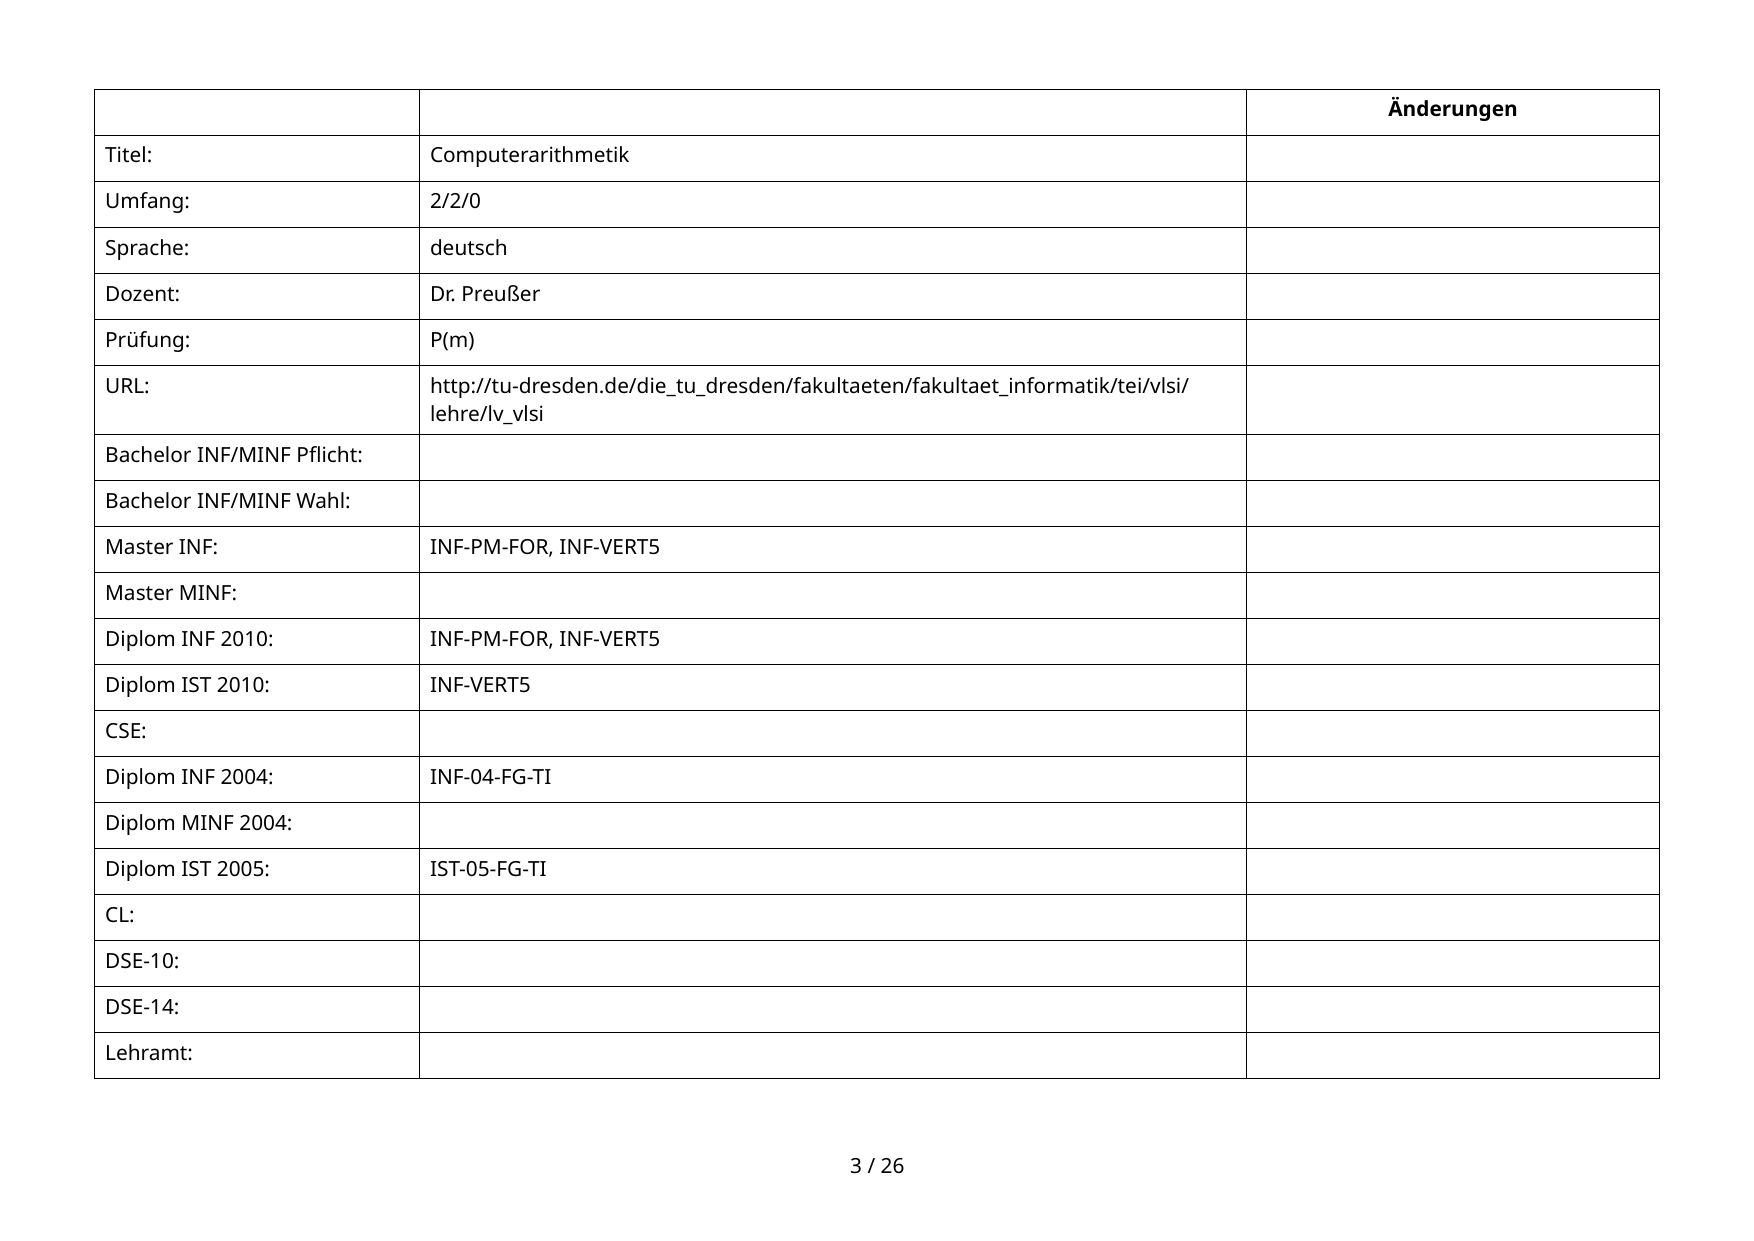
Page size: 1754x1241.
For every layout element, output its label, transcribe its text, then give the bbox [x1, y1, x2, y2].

table_cell [1247, 1033, 1659, 1078]
table_cell [1247, 619, 1659, 664]
table_cell [1247, 435, 1659, 480]
table_cell URL: [95, 366, 419, 434]
table_header Änderungen [1247, 90, 1659, 134]
table_cell Computerarithmetik [420, 136, 1246, 181]
table_cell [1247, 136, 1659, 181]
table_cell [1247, 803, 1659, 848]
table_cell [1247, 849, 1659, 894]
table_cell INF-VERT5 [420, 665, 1246, 710]
table_header [420, 90, 1246, 134]
table_cell [1247, 987, 1659, 1032]
table_cell [1247, 665, 1659, 710]
table_cell Diplom IST 2010: [95, 665, 419, 710]
table_cell [420, 941, 1246, 986]
table_cell [1247, 182, 1659, 227]
table_cell INF-PM-FOR, INF-VERT5 [420, 619, 1246, 664]
table_cell http://tu-dresden.de/die_tu_dresden/fakultaeten/fakultaet_informatik/tei/vlsi/lehre/lv_vlsi [420, 366, 1246, 434]
table_cell Sprache: [95, 228, 419, 273]
table_cell Diplom MINF 2004: [95, 803, 419, 848]
table_cell DSE-14: [95, 987, 419, 1032]
table_cell [420, 803, 1246, 848]
table_header [95, 90, 419, 134]
table_cell [1247, 711, 1659, 756]
table_cell [1247, 573, 1659, 618]
table_cell Umfang: [95, 182, 419, 227]
table_cell INF-04-FG-TI [420, 757, 1246, 802]
table_cell 2/2/0 [420, 182, 1246, 227]
table_cell [1247, 274, 1659, 319]
table_cell [1247, 757, 1659, 802]
table_cell Master INF: [95, 527, 419, 572]
table_cell [420, 435, 1246, 480]
table_cell Titel: [95, 136, 419, 181]
table_cell [1247, 481, 1659, 526]
table_cell [420, 987, 1246, 1032]
table_cell Bachelor INF/MINF Pflicht: [95, 435, 419, 480]
table_cell CSE: [95, 711, 419, 756]
table_cell [420, 481, 1246, 526]
table_cell DSE-10: [95, 941, 419, 986]
table_cell [420, 1033, 1246, 1078]
table_cell [1247, 228, 1659, 273]
table_cell Prüfung: [95, 320, 419, 365]
table_cell [420, 895, 1246, 940]
table_cell INF-PM-FOR, INF-VERT5 [420, 527, 1246, 572]
table_cell [1247, 366, 1659, 434]
table_cell Dozent: [95, 274, 419, 319]
table_cell [1247, 941, 1659, 986]
table_cell Master MINF: [95, 573, 419, 618]
table_cell deutsch [420, 228, 1246, 273]
table_cell [420, 711, 1246, 756]
table_cell Diplom INF 2004: [95, 757, 419, 802]
table_cell [1247, 527, 1659, 572]
table_cell Bachelor INF/MINF Wahl: [95, 481, 419, 526]
table_cell CL: [95, 895, 419, 940]
table_cell P(m) [420, 320, 1246, 365]
table_cell Diplom IST 2005: [95, 849, 419, 894]
table_cell [1247, 895, 1659, 940]
table_cell Lehramt: [95, 1033, 419, 1078]
table_cell IST-05-FG-TI [420, 849, 1246, 894]
table_cell [420, 573, 1246, 618]
table_cell Dr. Preußer [420, 274, 1246, 319]
table_cell Diplom INF 2010: [95, 619, 419, 664]
table_cell [1247, 320, 1659, 365]
